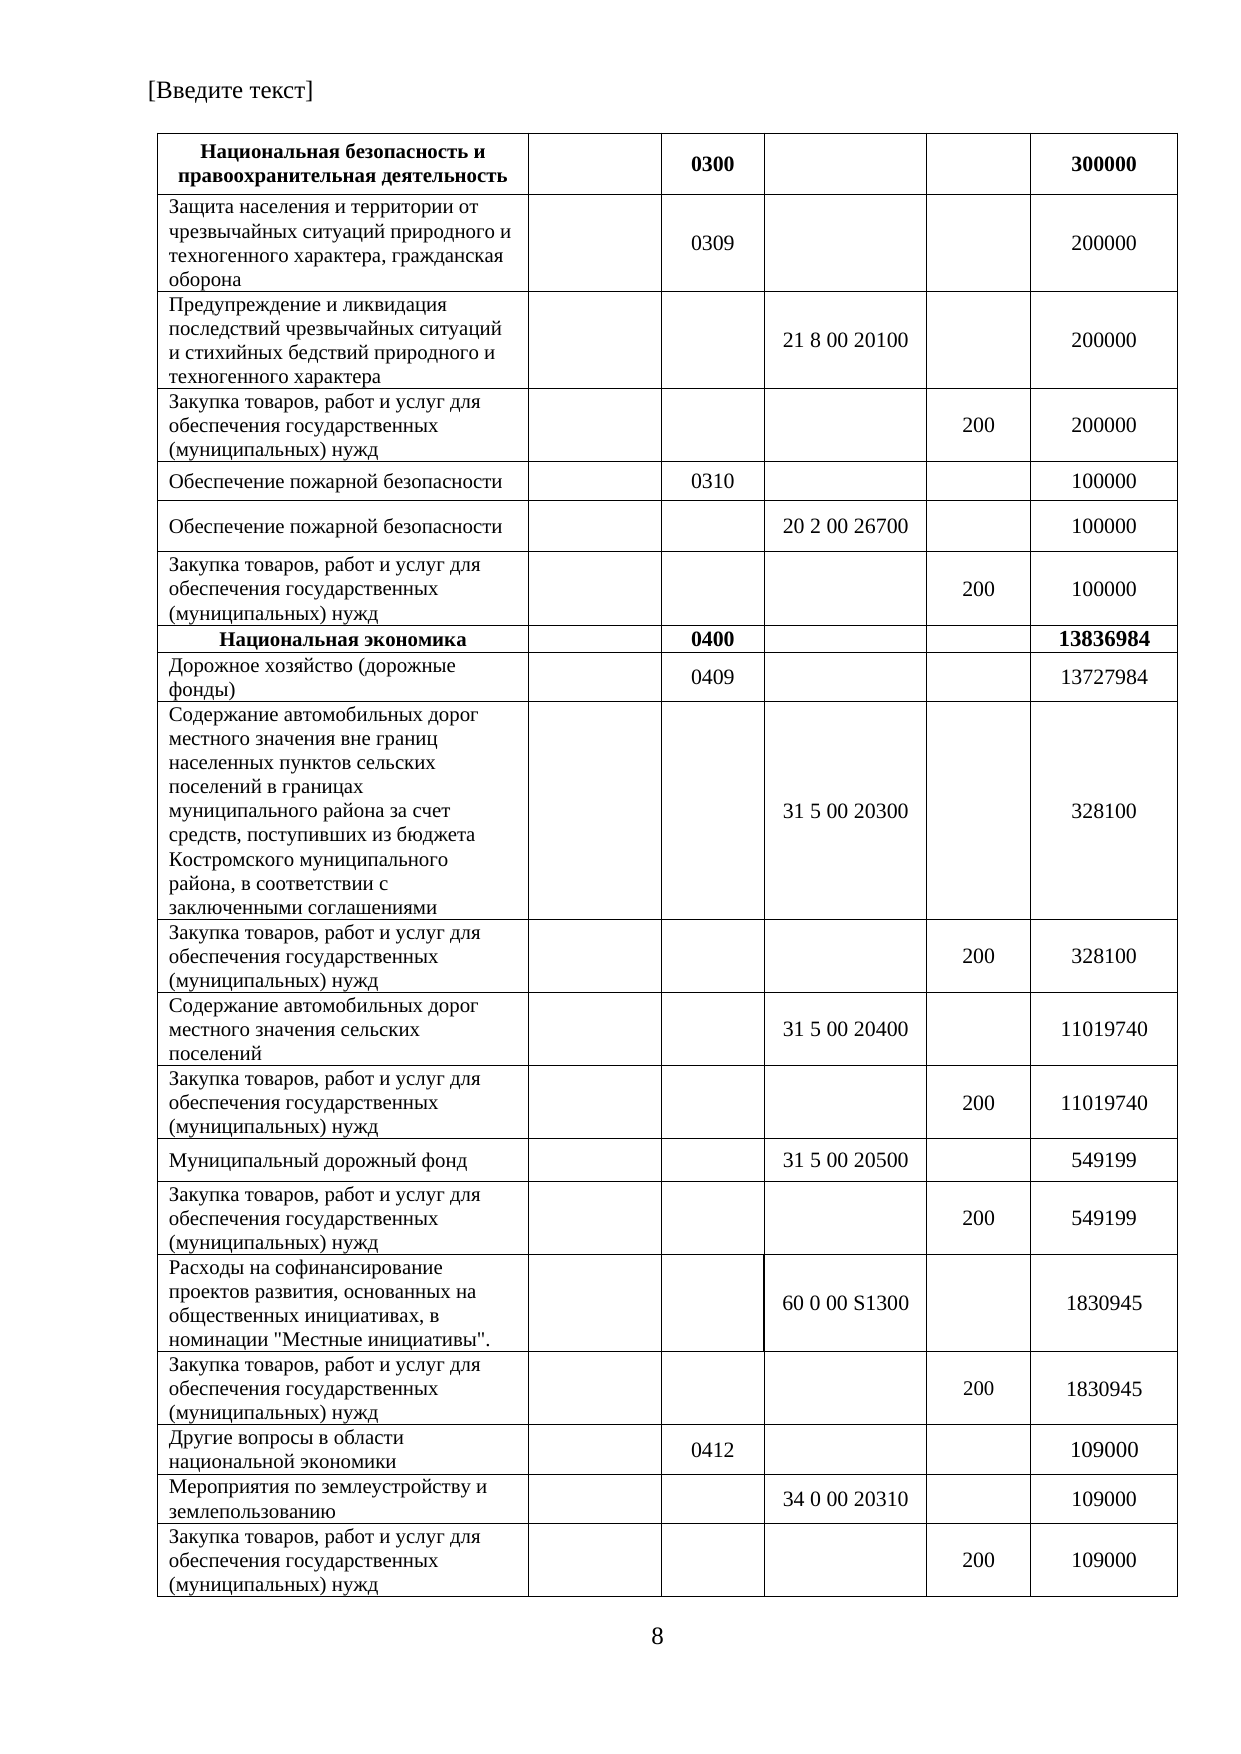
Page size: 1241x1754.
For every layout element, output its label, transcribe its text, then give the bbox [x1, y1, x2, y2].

table_cell 328100 [1031, 920, 1177, 992]
table_cell [927, 626, 1030, 652]
table_cell Мероприятия по землеустройству и землепользованию [158, 1475, 528, 1523]
table_cell [765, 195, 926, 291]
table_cell [529, 389, 661, 461]
table_cell [927, 1139, 1030, 1181]
table_cell [662, 389, 764, 461]
table_cell 100000 [1031, 462, 1177, 500]
table_cell Национальная безопасность и правоохранительная деятельность [158, 134, 528, 193]
table_cell [529, 292, 661, 388]
table_cell [529, 1425, 661, 1473]
table_cell [662, 1182, 764, 1254]
table_cell 0400 [662, 626, 764, 652]
table_cell [529, 1139, 661, 1181]
table_cell 200 [927, 1182, 1030, 1254]
table_cell 13836984 [1031, 626, 1177, 652]
table_cell [927, 1475, 1030, 1523]
table_cell [927, 1425, 1030, 1473]
table_cell [662, 993, 764, 1065]
table_cell [765, 1425, 926, 1473]
table_cell [529, 993, 661, 1065]
table_cell [662, 1139, 764, 1181]
table_cell 109000 [1031, 1475, 1177, 1523]
table_cell 100000 [1031, 552, 1177, 624]
table_cell [529, 653, 661, 701]
table_cell [529, 1255, 661, 1351]
table_cell [765, 1066, 926, 1138]
table_cell [765, 1182, 926, 1254]
table_cell [662, 1255, 763, 1351]
table_cell Содержание автомобильных дорог местного значения сельских поселений [158, 993, 528, 1065]
table_cell [765, 1524, 926, 1596]
table_cell 300000 [1031, 134, 1177, 193]
table_cell [927, 702, 1030, 919]
table_cell 200 [927, 1352, 1030, 1424]
table_cell [765, 134, 926, 193]
table_cell 31 5 00 20300 [765, 702, 926, 919]
table_cell [662, 292, 764, 388]
table_cell 0300 [662, 134, 764, 193]
table_cell [765, 920, 926, 992]
table_cell [529, 1475, 661, 1523]
table_cell [529, 134, 661, 193]
table_cell 11019740 [1031, 993, 1177, 1065]
table_cell [765, 1352, 926, 1424]
table_cell Защита населения и территории от чрезвычайных ситуаций природного и техногенного характера, гражданская оборона [158, 195, 528, 291]
table_cell 200 [927, 1524, 1030, 1596]
table_cell 11019740 [1031, 1066, 1177, 1138]
table_cell 328100 [1031, 702, 1177, 919]
table_cell [529, 195, 661, 291]
table_cell [765, 626, 926, 652]
table_cell [927, 653, 1030, 701]
table_cell 549199 [1031, 1182, 1177, 1254]
table_cell Муниципальный дорожный фонд [158, 1139, 528, 1181]
table_cell [927, 1255, 1030, 1351]
table_cell Закупка товаров, работ и услуг для обеспечения государственных (муниципальных) нужд [158, 920, 528, 992]
table_cell Расходы на софинансирование проектов развития, основанных на общественных инициативах, в номинации "Местные инициативы". [158, 1255, 528, 1351]
table_cell 549199 [1031, 1139, 1177, 1181]
table_cell Закупка товаров, работ и услуг для обеспечения государственных (муниципальных) нужд [158, 389, 528, 461]
table_cell [927, 501, 1030, 551]
table_cell 109000 [1031, 1524, 1177, 1596]
table_cell [662, 1066, 764, 1138]
table_cell [927, 134, 1030, 193]
table_cell [529, 702, 661, 919]
table_cell 1830945 [1031, 1255, 1177, 1351]
table_cell Обеспечение пожарной безопасности [158, 501, 528, 551]
table_cell [662, 920, 764, 992]
table_cell 0412 [662, 1425, 764, 1473]
table_cell Дорожное хозяйство (дорожные фонды) [158, 653, 528, 701]
table_cell 21 8 00 20100 [765, 292, 926, 388]
table_cell [529, 552, 661, 624]
table_cell 200000 [1031, 389, 1177, 461]
table_cell [529, 920, 661, 992]
table_cell [662, 1352, 764, 1424]
table_cell 31 5 00 20400 [765, 993, 926, 1065]
table_cell [927, 993, 1030, 1065]
table_cell 0409 [662, 653, 764, 701]
table_cell 34 0 00 20310 [765, 1475, 926, 1523]
table_cell [765, 552, 926, 624]
table_cell [662, 1475, 764, 1523]
table_cell [927, 195, 1030, 291]
table_cell 31 5 00 20500 [765, 1139, 926, 1181]
table_cell Закупка товаров, работ и услуг для обеспечения государственных (муниципальных) нужд [158, 1524, 528, 1596]
table_cell Закупка товаров, работ и услуг для обеспечения государственных (муниципальных) нужд [158, 1352, 528, 1424]
table_cell 0309 [662, 195, 764, 291]
table_cell [529, 1066, 661, 1138]
table_cell 200 [927, 552, 1030, 624]
table_cell [927, 292, 1030, 388]
table_cell 60 0 00 S1300 [765, 1255, 926, 1351]
table_cell [765, 389, 926, 461]
table_cell Закупка товаров, работ и услуг для обеспечения государственных (муниципальных) нужд [158, 1066, 528, 1138]
table_cell [529, 626, 661, 652]
table_cell Национальная экономика [158, 626, 528, 652]
table_cell [529, 501, 661, 551]
table_cell 0310 [662, 462, 764, 500]
table_cell Обеспечение пожарной безопасности [158, 462, 528, 500]
table_cell 100000 [1031, 501, 1177, 551]
table_cell [529, 462, 661, 500]
table_cell [765, 653, 926, 701]
table_cell Другие вопросы в области национальной экономики [158, 1425, 528, 1473]
table_cell 200000 [1031, 195, 1177, 291]
table_cell 200 [927, 389, 1030, 461]
table_cell [662, 1524, 764, 1596]
table_cell Закупка товаров, работ и услуг для обеспечения государственных (муниципальных) нужд [158, 552, 528, 624]
table_cell [765, 462, 926, 500]
table_cell [662, 702, 764, 919]
table_cell [927, 462, 1030, 500]
table_cell 109000 [1031, 1425, 1177, 1473]
table_cell [529, 1182, 661, 1254]
table_cell 1830945 [1031, 1352, 1177, 1424]
table_cell Предупреждение и ликвидация последствий чрезвычайных ситуаций и стихийных бедствий природного и техногенного характера [158, 292, 528, 388]
table_cell [529, 1524, 661, 1596]
table_cell [529, 1352, 661, 1424]
table_cell 200000 [1031, 292, 1177, 388]
table_cell 200 [927, 1066, 1030, 1138]
table_cell [662, 552, 764, 624]
table_cell 13727984 [1031, 653, 1177, 701]
table_cell 20 2 00 26700 [765, 501, 926, 551]
table_cell [662, 501, 764, 551]
table_cell Содержание автомобильных дорог местного значения вне границ населенных пунктов сельских поселений в границах муниципального района за счет средств, поступивших из бюджета Костромского муниципального района, в соответствии с заключенными соглашениями [158, 702, 528, 919]
table_cell Закупка товаров, работ и услуг для обеспечения государственных (муниципальных) нужд [158, 1182, 528, 1254]
table_cell 200 [927, 920, 1030, 992]
